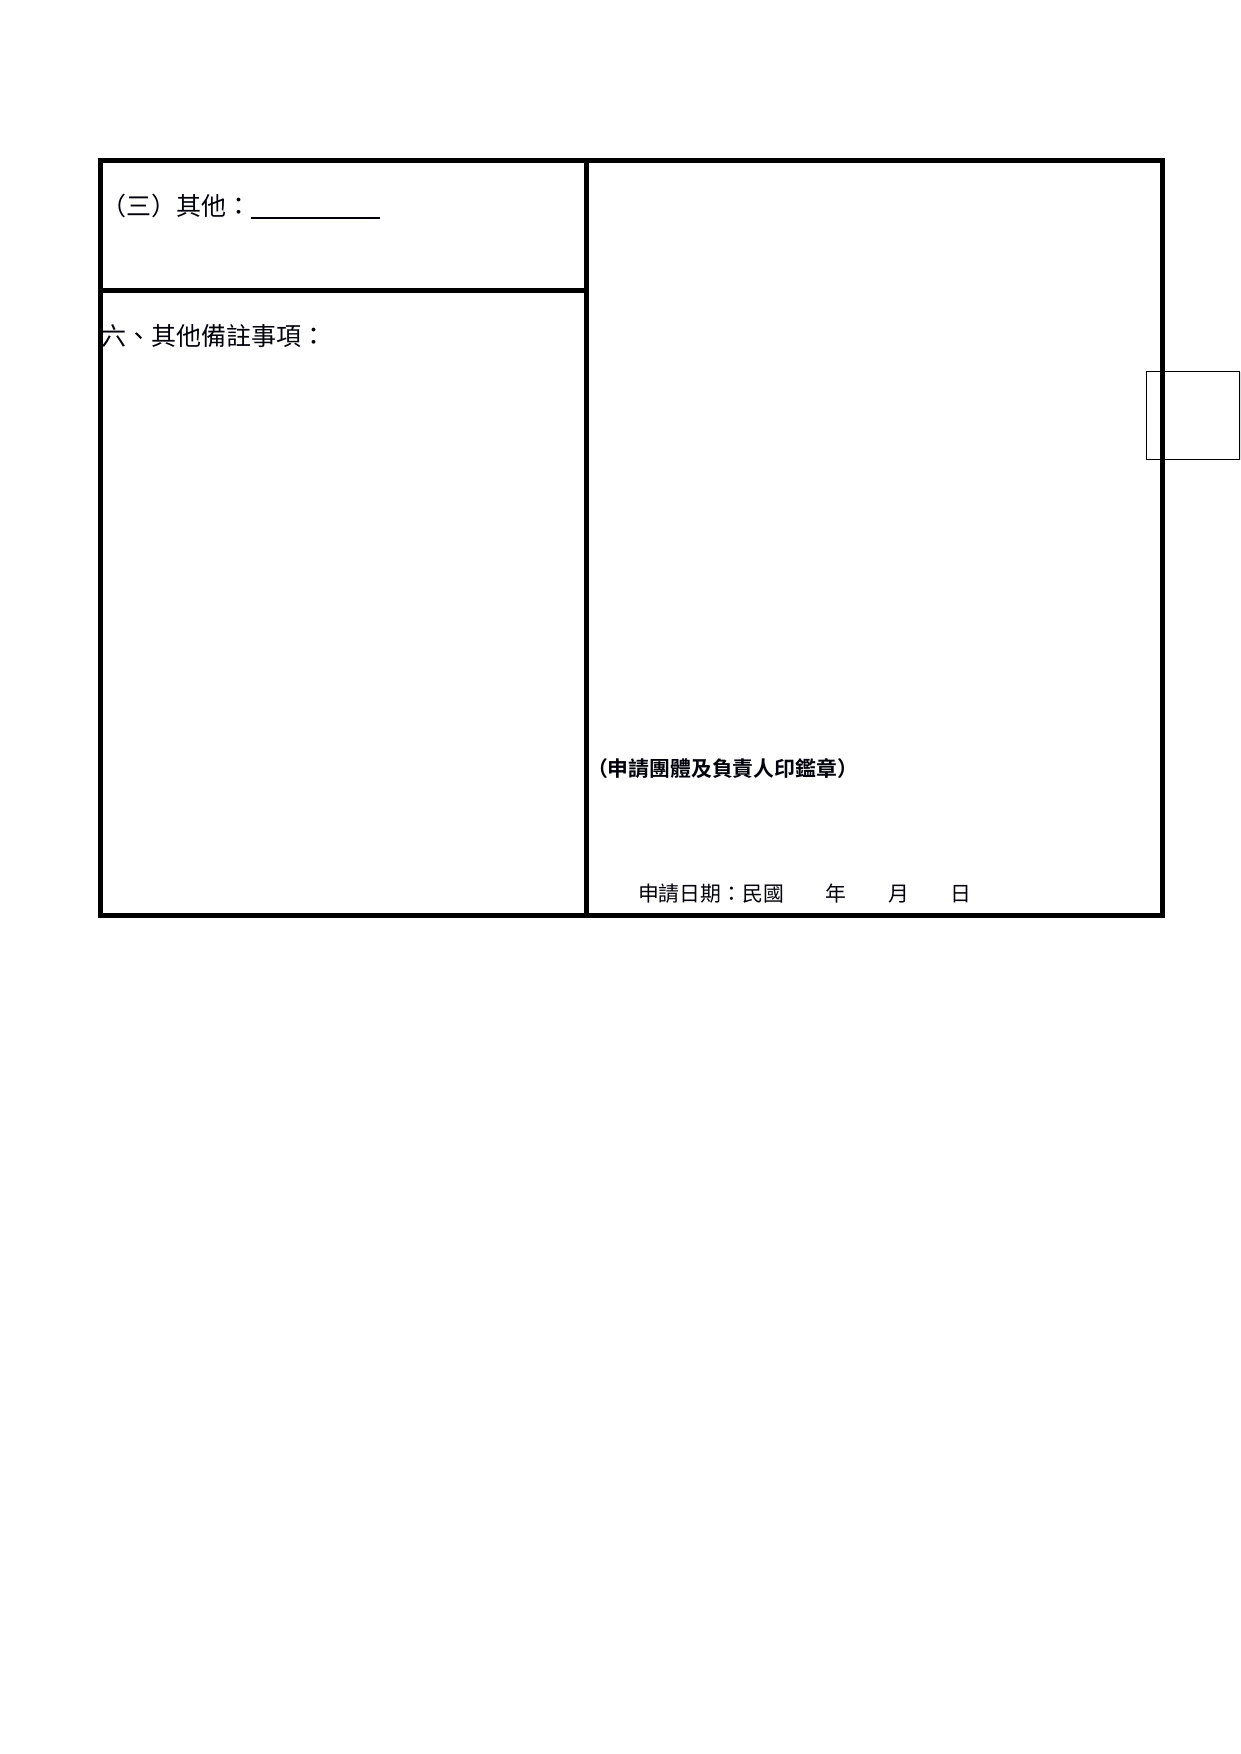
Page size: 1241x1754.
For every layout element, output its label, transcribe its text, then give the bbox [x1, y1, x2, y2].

table_cell 六、其他備註事項： [103, 293, 584, 913]
